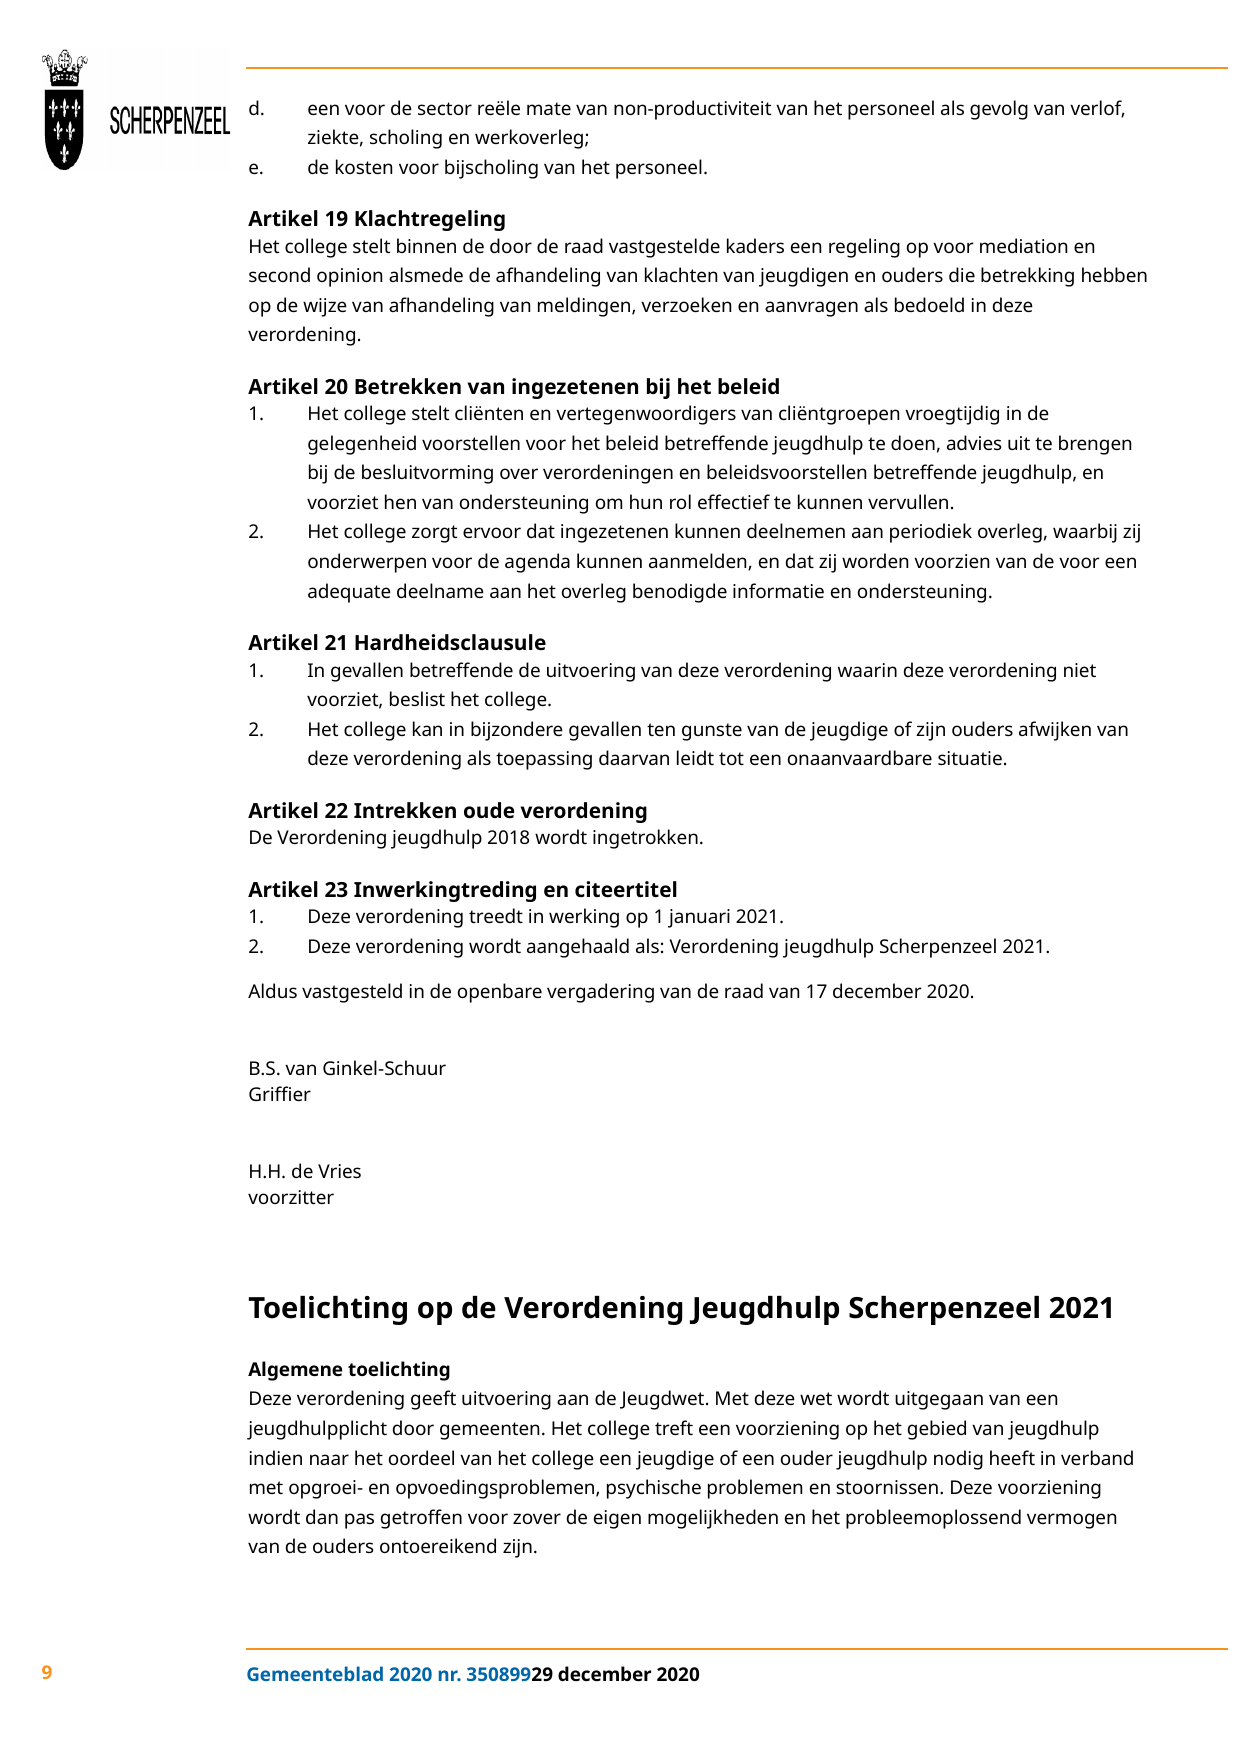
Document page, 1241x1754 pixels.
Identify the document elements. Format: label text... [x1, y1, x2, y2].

list de kosten voor bijscholing van het personeel. [248, 154, 1152, 180]
text De Verordening jeugdhulp 2018 wordt ingetrokken. [248, 824, 1152, 850]
text Griffier [248, 1081, 1152, 1107]
text Artikel 19 Klachtregeling [248, 204, 1152, 233]
list Het college zorgt ervoor dat ingezetenen kunnen deelnemen aan periodiek overleg, waarbij zij onderwerpen voor de agenda kunnen aanmelden, en dat zij worden voorzien van de voor een adequate deelname aan het overleg benodigde informatie en ondersteuning. [248, 519, 1152, 604]
list Deze verordening treedt in werking op 1 januari 2021. [248, 903, 1152, 929]
list Het college kan in bijzondere gevallen ten gunste van de jeugdige of zijn ouders afwijken van deze verordening als toepassing daarvan leidt tot een onaanvaardbare situatie. [248, 716, 1152, 771]
text Artikel 20 Betrekken van ingezetenen bij het beleid [248, 372, 1152, 400]
text Aldus vastgesteld in de openbare vergadering van de raad van 17 december 2020. [248, 978, 1152, 1004]
list een voor de sector reële mate van non-productiviteit van het personeel als gevolg van verlof, ziekte, scholing en werkoverleg; [248, 95, 1152, 150]
picture [41, 47, 231, 172]
text B.S. van Ginkel-Schuur [248, 1056, 1152, 1081]
list Het college stelt cliënten en vertegenwoordigers van cliëntgroepen vroegtijdig in de gelegenheid voorstellen voor het beleid betreffende jeugdhulp te doen, advies uit te brengen bij de besluitvorming over verordeningen en beleidsvoorstellen betreffende jeugdhulp, en voorziet hen van ondersteuning om hun rol effectief te kunnen vervullen. [248, 400, 1152, 515]
text Deze verordening geeft uitvoering aan de Jeugdwet. Met deze wet wordt uitgegaan van een jeugdhulpplicht door gemeenten. Het college treft een voorziening op het gebied van jeugdhulp indien naar het oordeel van het college een jeugdige of een ouder jeugdhulp nodig heeft in verband met opgroei- en opvoedingsproblemen, psychische problemen en stoornissen. Deze voorziening wordt dan pas getroffen voor zover de eigen mogelijkheden en het probleemoplossend vermogen van de ouders ontoereikend zijn. [248, 1386, 1152, 1559]
text voorzitter [248, 1184, 1152, 1210]
text Algemene toelichting [248, 1356, 1152, 1382]
text Het college stelt binnen de door de raad vastgestelde kaders een regeling op voor mediation en second opinion alsmede de afhandeling van klachten van jeugdigen en ouders die betrekking hebben op de wijze van afhandeling van meldingen, verzoeken en aanvragen als bedoeld in deze verordening. [248, 233, 1152, 347]
text Artikel 23 Inwerkingtreding en citeertitel [248, 875, 1152, 903]
text Toelichting op de Verordening Jeugdhulp Scherpenzeel 2021 [248, 1287, 1152, 1327]
list Deze verordening wordt aangehaald als: Verordening jeugdhulp Scherpenzeel 2021. [248, 933, 1152, 958]
text H.H. de Vries [248, 1158, 1152, 1184]
text Artikel 21 Hardheidsclausule [248, 628, 1152, 657]
list In gevallen betreffende de uitvoering van deze verordening waarin deze verordening niet voorziet, beslist het college. [248, 657, 1152, 712]
text Artikel 22 Intrekken oude verordening [248, 796, 1152, 824]
